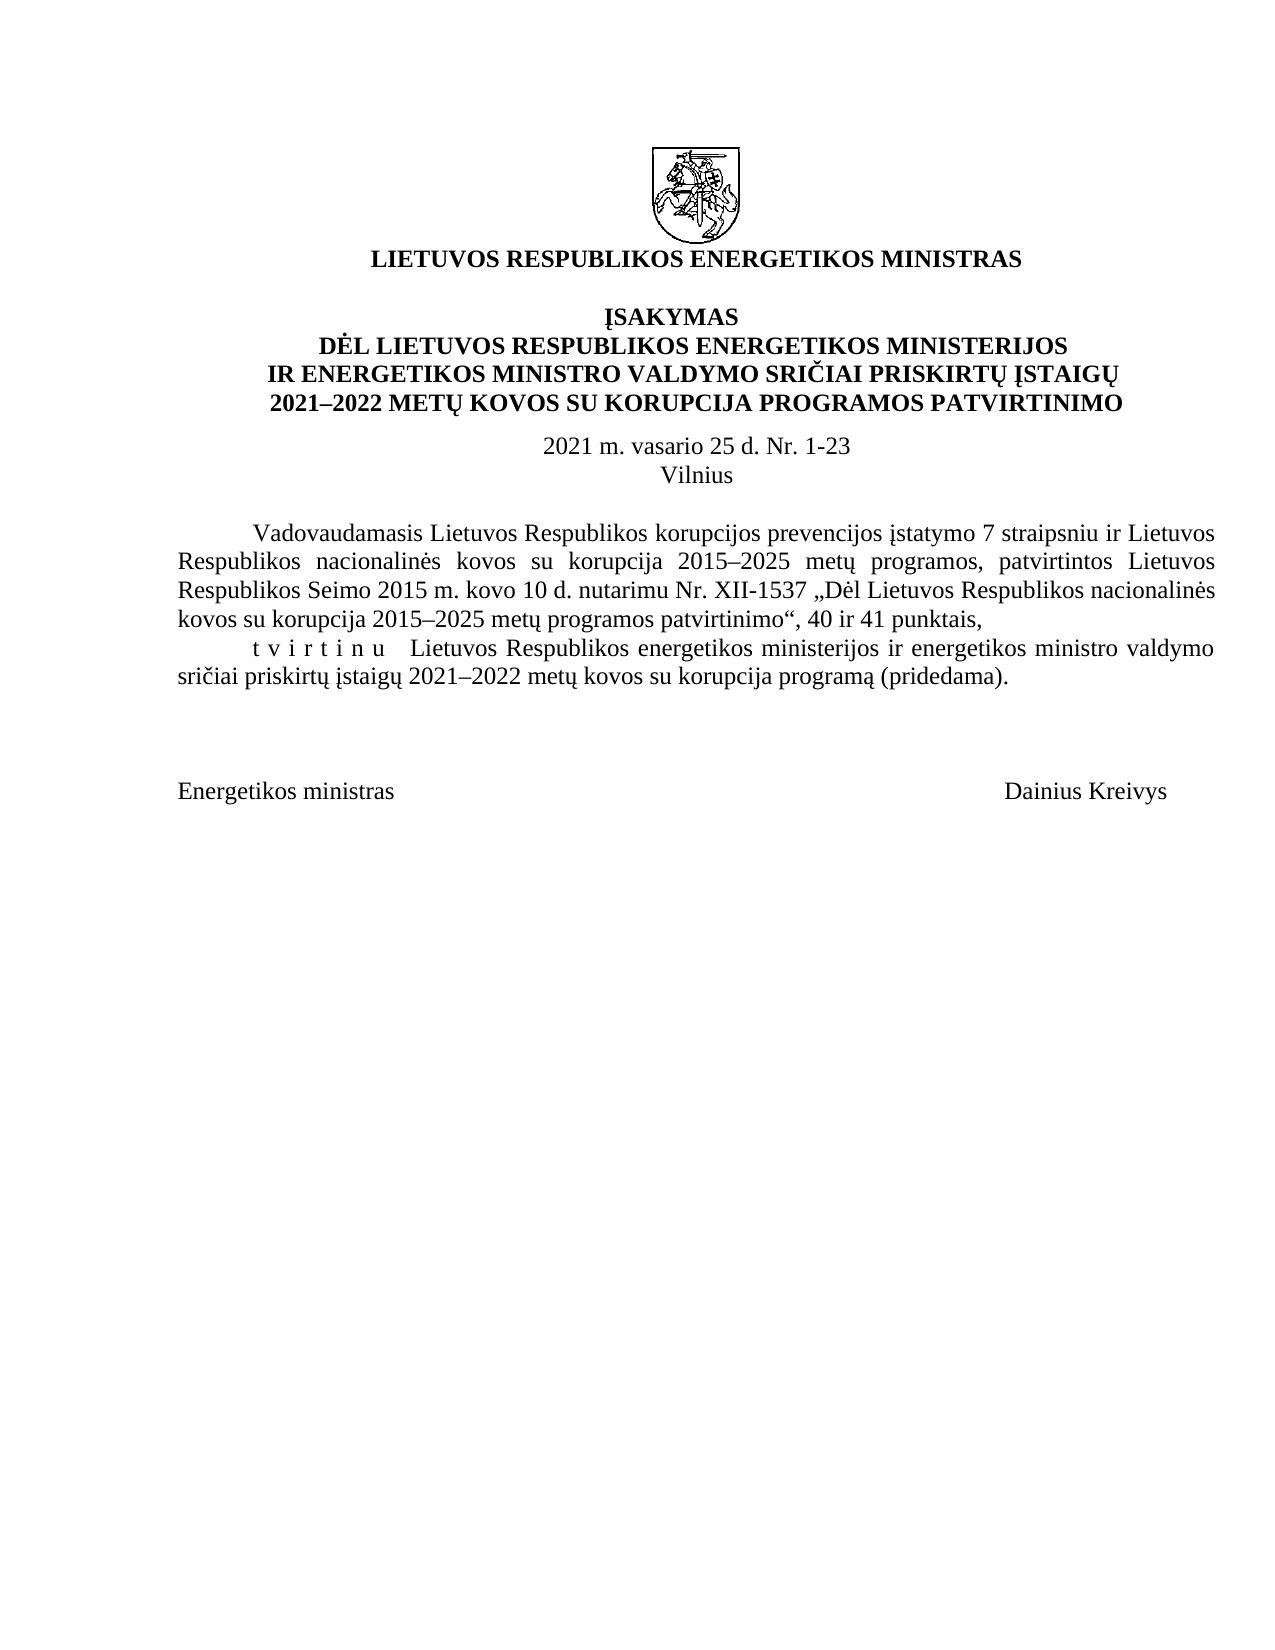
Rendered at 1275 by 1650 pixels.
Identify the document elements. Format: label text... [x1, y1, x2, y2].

text Vilnius [177, 460, 1216, 489]
text IR ENERGETIKOS MINISTRO VALDYMO SRIČIAI PRISKIRTŲ ĮSTAIGŲ [177, 359, 1216, 388]
text LIETUVOS RESPUBLIKOS Energetikos MINISTRAS [177, 244, 1216, 273]
text Energetikos ministras Dainius Kreivys [177, 776, 1216, 805]
text įsakymas [133, 302, 1216, 331]
text 2021 m. vasario 25 d. Nr. 1-23 [177, 431, 1216, 460]
text t v i r t i n u Lietuvos Respublikos energetikos ministerijos ir energetikos ministro valdymo sričiai priskirtų įstaigų 2021–2022 metų kovos su korupcija programą (pridedama). [177, 633, 1216, 690]
text DĖL Lietuvos Respublikos ENERGETIKOS ministerijos [177, 331, 1216, 359]
text Vadovaudamasis Lietuvos Respublikos korupcijos prevencijos įstatymo 7 straipsniu ir Lietuvos Respublikos nacionalinės kovos su korupcija 2015–2025 metų programos, patvirtintos Lietuvos Respublikos Seimo 2015 m. kovo 10 d. nutarimu Nr. XII-1537 „Dėl Lietuvos Respublikos nacionalinės kovos su korupcija 2015–2025 metų programos patvirtinimo“, 40 ir 41 punktais, [177, 518, 1216, 633]
text 2021–2022 METŲ KOVOS SU KORUPCIJA programos patvirtinimo [177, 388, 1216, 417]
